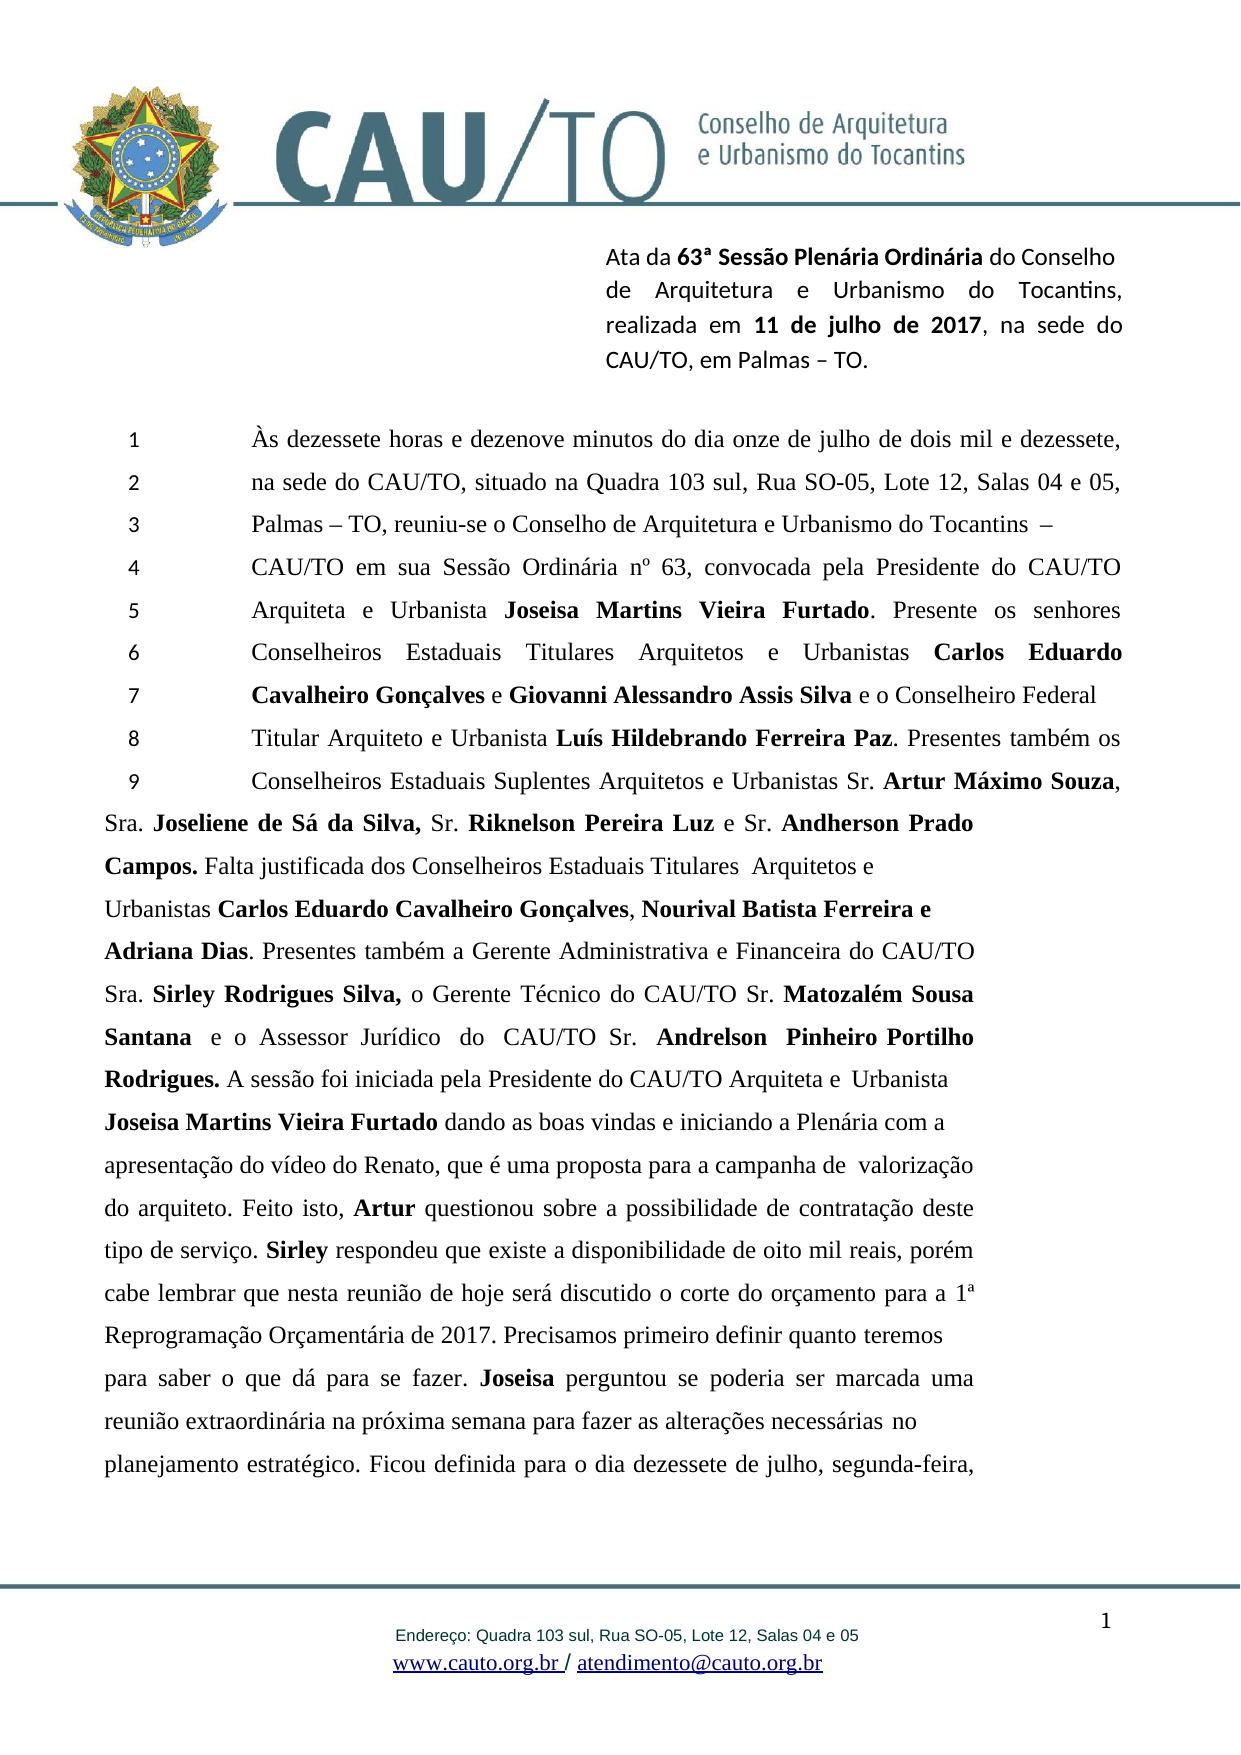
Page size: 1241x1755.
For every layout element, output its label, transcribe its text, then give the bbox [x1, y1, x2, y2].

list Adriana Dias. Presentes também a Gerente Administrativa e Financeira do CAU/TO [0, 936, 1134, 966]
list apresentação do vídeo do Renato, que é uma proposta para a campanha de valorização [0, 1150, 1134, 1179]
list Conselheiros Estaduais Titulares Arquitetos e Urbanistas Carlos Eduardo [128, 637, 1134, 667]
list Urbanistas Carlos Eduardo Cavalheiro Gonçalves, Nourival Batista Ferreira e [0, 894, 1134, 923]
list Campos. Falta justificada dos Conselheiros Estaduais Titulares Arquitetos e [0, 851, 1134, 880]
text de Arquitetura e Urbanismo do Tocantins, realizada em 11 de julho de 2017, na sede do CAU/TO, em Palmas – TO. [606, 274, 1123, 374]
list na sede do CAU/TO, situado na Quadra 103 sul, Rua SO-05, Lote 12, Salas 04 e 05, [128, 467, 1134, 496]
list planejamento estratégico. Ficou definida para o dia dezessete de julho, segunda-feira, [0, 1449, 1134, 1478]
list cabe lembrar que nesta reunião de hoje será discutido o corte do orçamento para a 1ª [0, 1278, 1134, 1307]
list Reprogramação Orçamentária de 2017. Precisamos primeiro definir quanto teremos [0, 1321, 1134, 1350]
list Arquiteta e Urbanista Joseisa Martins Vieira Furtado. Presente os senhores [128, 595, 1134, 624]
list do arquiteto. Feito isto, Artur questionou sobre a possibilidade de contratação deste [0, 1193, 1134, 1222]
list Rodrigues. A sessão foi iniciada pela Presidente do CAU/TO Arquiteta e Urbanista [0, 1064, 1134, 1093]
list tipo de serviço. Sirley respondeu que existe a disponibilidade de oito mil reais, porém [0, 1235, 1134, 1264]
list Santana e o Assessor Jurídico do CAU/TO Sr. Andrelson Pinheiro Portilho [0, 1022, 1134, 1051]
list Sra. Joseliene de Sá da Silva, Sr. Riknelson Pereira Luz e Sr. Andherson Prado [0, 808, 1134, 837]
list Às dezessete horas e dezenove minutos do dia onze de julho de dois mil e dezessete, [128, 424, 1134, 453]
list para saber o que dá para se fazer. Joseisa perguntou se poderia ser marcada uma [0, 1363, 1134, 1393]
list CAU/TO em sua Sessão Ordinária nº 63, convocada pela Presidente do CAU/TO [128, 552, 1134, 581]
list reunião extraordinária na próxima semana para fazer as alterações necessárias no [0, 1406, 1134, 1435]
list Palmas – TO, reuniu-se o Conselho de Arquitetura e Urbanismo do Tocantins – [128, 509, 1134, 538]
list Titular Arquiteto e Urbanista Luís Hildebrando Ferreira Paz. Presentes também os [128, 723, 1134, 752]
list Conselheiros Estaduais Suplentes Arquitetos e Urbanistas Sr. Artur Máximo Souza, [128, 766, 1134, 795]
list Cavalheiro Gonçalves e Giovanni Alessandro Assis Silva e o Conselheiro Federal [128, 680, 1134, 709]
list Joseisa Martins Vieira Furtado dando as boas vindas e iniciando a Plenária com a [0, 1107, 1134, 1136]
list Sra. Sirley Rodrigues Silva, o Gerente Técnico do CAU/TO Sr. Matozalém Sousa [0, 979, 1134, 1008]
